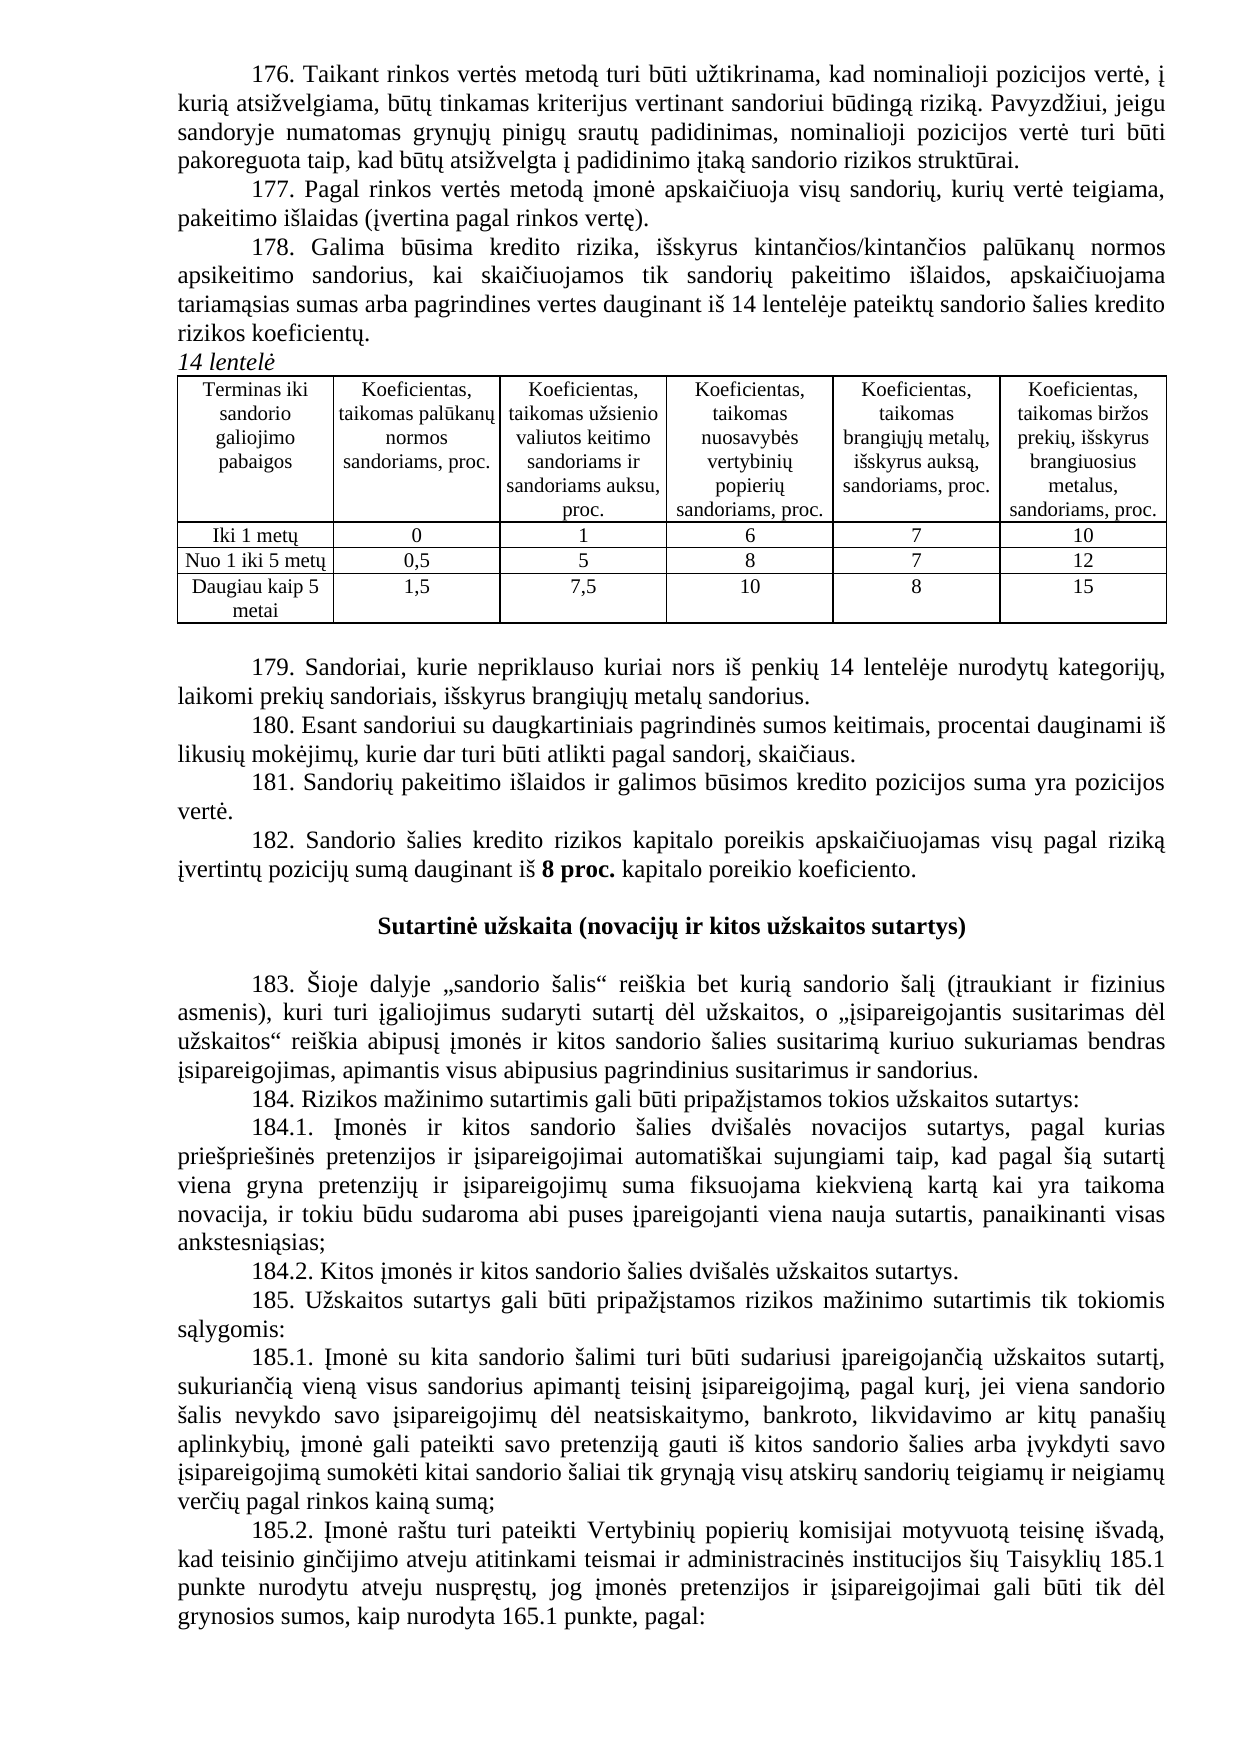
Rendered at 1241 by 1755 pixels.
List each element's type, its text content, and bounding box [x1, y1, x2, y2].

text 183. Šioje dalyje „sandorio šalis“ reiškia bet kurią sandorio šalį (įtraukiant ir fizinius asmenis), kuri turi įgaliojimus sudaryti sutartį dėl užskaitos, o „įsipareigojantis susitarimas dėl užskaitos“ reiškia abipusį įmonės ir kitos sandorio šalies susitarimą kuriuo sukuriamas bendras įsipareigojimas, apimantis visus abipusius pagrindinius susitarimus ir sandorius. [177, 969, 1166, 1084]
text 185.1. Įmonė su kita sandorio šalimi turi būti sudariusi įpareigojančią užskaitos sutartį, sukuriančią vieną visus sandorius apimantį teisinį įsipareigojimą, pagal kurį, jei viena sandorio šalis nevykdo savo įsipareigojimų dėl neatsiskaitymo, bankroto, likvidavimo ar kitų panašių aplinkybių, įmonė gali pateikti savo pretenziją gauti iš kitos sandorio šalies arba įvykdyti savo įsipareigojimą sumokėti kitai sandorio šaliai tik grynąją visų atskirų sandorių teigiamų ir neigiamų verčių pagal rinkos kainą sumą; [177, 1342, 1166, 1515]
text 180. Esant sandoriui su daugkartiniais pagrindinės sumos keitimais, procentai dauginami iš likusių mokėjimų, kurie dar turi būti atlikti pagal sandorį, skaičiaus. [177, 710, 1166, 767]
table_cell 7,5 [501, 574, 666, 622]
table_header Koeficientas, taikomas brangiųjų metalų, išskyrus auksą, sandoriams, proc. [834, 377, 999, 521]
table_cell 10 [667, 574, 832, 622]
table_cell 1,5 [334, 574, 499, 622]
table_header Koeficientas, taikomas palūkanų normos sandoriams, proc. [334, 377, 499, 521]
text 184. Rizikos mažinimo sutartimis gali būti pripažįstamos tokios užskaitos sutartys: [177, 1084, 1166, 1112]
text 178. Galima būsima kredito rizika, išskyrus kintančios/kintančios palūkanų normos apsikeitimo sandorius, kai skaičiuojamos tik sandorių pakeitimo išlaidos, apskaičiuojama tariamąsias sumas arba pagrindines vertes dauginant iš 14 lentelėje pateiktų sandorio šalies kredito rizikos koeficientų. [177, 232, 1166, 347]
text 177. Pagal rinkos vertės metodą įmonė apskaičiuoja visų sandorių, kurių vertė teigiama, pakeitimo išlaidas (įvertina pagal rinkos vertę). [177, 174, 1166, 232]
table_cell 1 [662, 523, 666, 547]
text 181. Sandorių pakeitimo išlaidos ir galimos būsimos kredito pozicijos suma yra pozicijos vertė. [177, 767, 1166, 825]
table_cell 10 [1162, 523, 1166, 547]
text 185. Užskaitos sutartys gali būti pripažįstamos rizikos mažinimo sutartimis tik tokiomis sąlygomis: [177, 1285, 1166, 1342]
text 184.2. Kitos įmonės ir kitos sandorio šalies dvišalės užskaitos sutartys. [177, 1256, 1166, 1285]
text 184.1. Įmonės ir kitos sandorio šalies dvišalės novacijos sutartys, pagal kurias priešpriešinės pretenzijos ir įsipareigojimai automatiškai sujungiami taip, kad pagal šią sutartį viena gryna pretenzijų ir įsipareigojimų suma fiksuojama kiekvieną kartą kai yra taikoma novacija, ir tokiu būdu sudaroma abi puses įpareigojanti viena nauja sutartis, panaikinanti visas ankstesniąsias; [177, 1112, 1166, 1256]
table_cell 8 [667, 548, 671, 572]
table_header Terminas iki sandorio galiojimo pabaigos [178, 377, 333, 521]
text 179. Sandoriai, kurie nepriklauso kuriai nors iš penkių 14 lentelėje nurodytų kategorijų, laikomi prekių sandoriais, išskyrus brangiųjų metalų sandorius. [177, 652, 1166, 710]
table_cell 6 [667, 523, 671, 547]
table_cell 8 [834, 574, 999, 622]
text 185.2. Įmonė raštu turi pateikti Vertybinių popierių komisijai motyvuotą teisinę išvadą, kad teisinio ginčijimo atveju atitinkami teismai ir administracinės institucijos šių Taisyklių 185.1 punkte nurodytu atveju nuspręstų, jog įmonės pretenzijos ir įsipareigojimai gali būti tik dėl grynosios sumos, kaip nurodyta 165.1 punkte, pagal: [177, 1515, 1166, 1630]
text Sutartinė užskaita (novacijų ir kitos užskaitos sutartys) [177, 911, 1166, 940]
text 14 lentelė [177, 347, 1166, 375]
text 182. Sandorio šalies kredito rizikos kapitalo poreikis apskaičiuojamas visų pagal riziką įvertintų pozicijų sumą dauginant iš 8 proc. kapitalo poreikio koeficiento. [177, 825, 1166, 882]
table_cell 12 [1162, 548, 1166, 572]
table_cell 5 [662, 548, 666, 572]
table_cell 15 [1001, 574, 1166, 622]
text 176. Taikant rinkos vertės metodą turi būti užtikrinama, kad nominalioji pozicijos vertė, į kurią atsižvelgiama, būtų tinkamas kriterijus vertinant sandoriui būdingą riziką. Pavyzdžiui, jeigu sandoryje numatomas grynųjų pinigų srautų padidinimas, nominalioji pozicijos vertė turi būti pakoreguota taip, kad būtų atsižvelgta į padidinimo įtaką sandorio rizikos struktūrai. [177, 59, 1166, 174]
